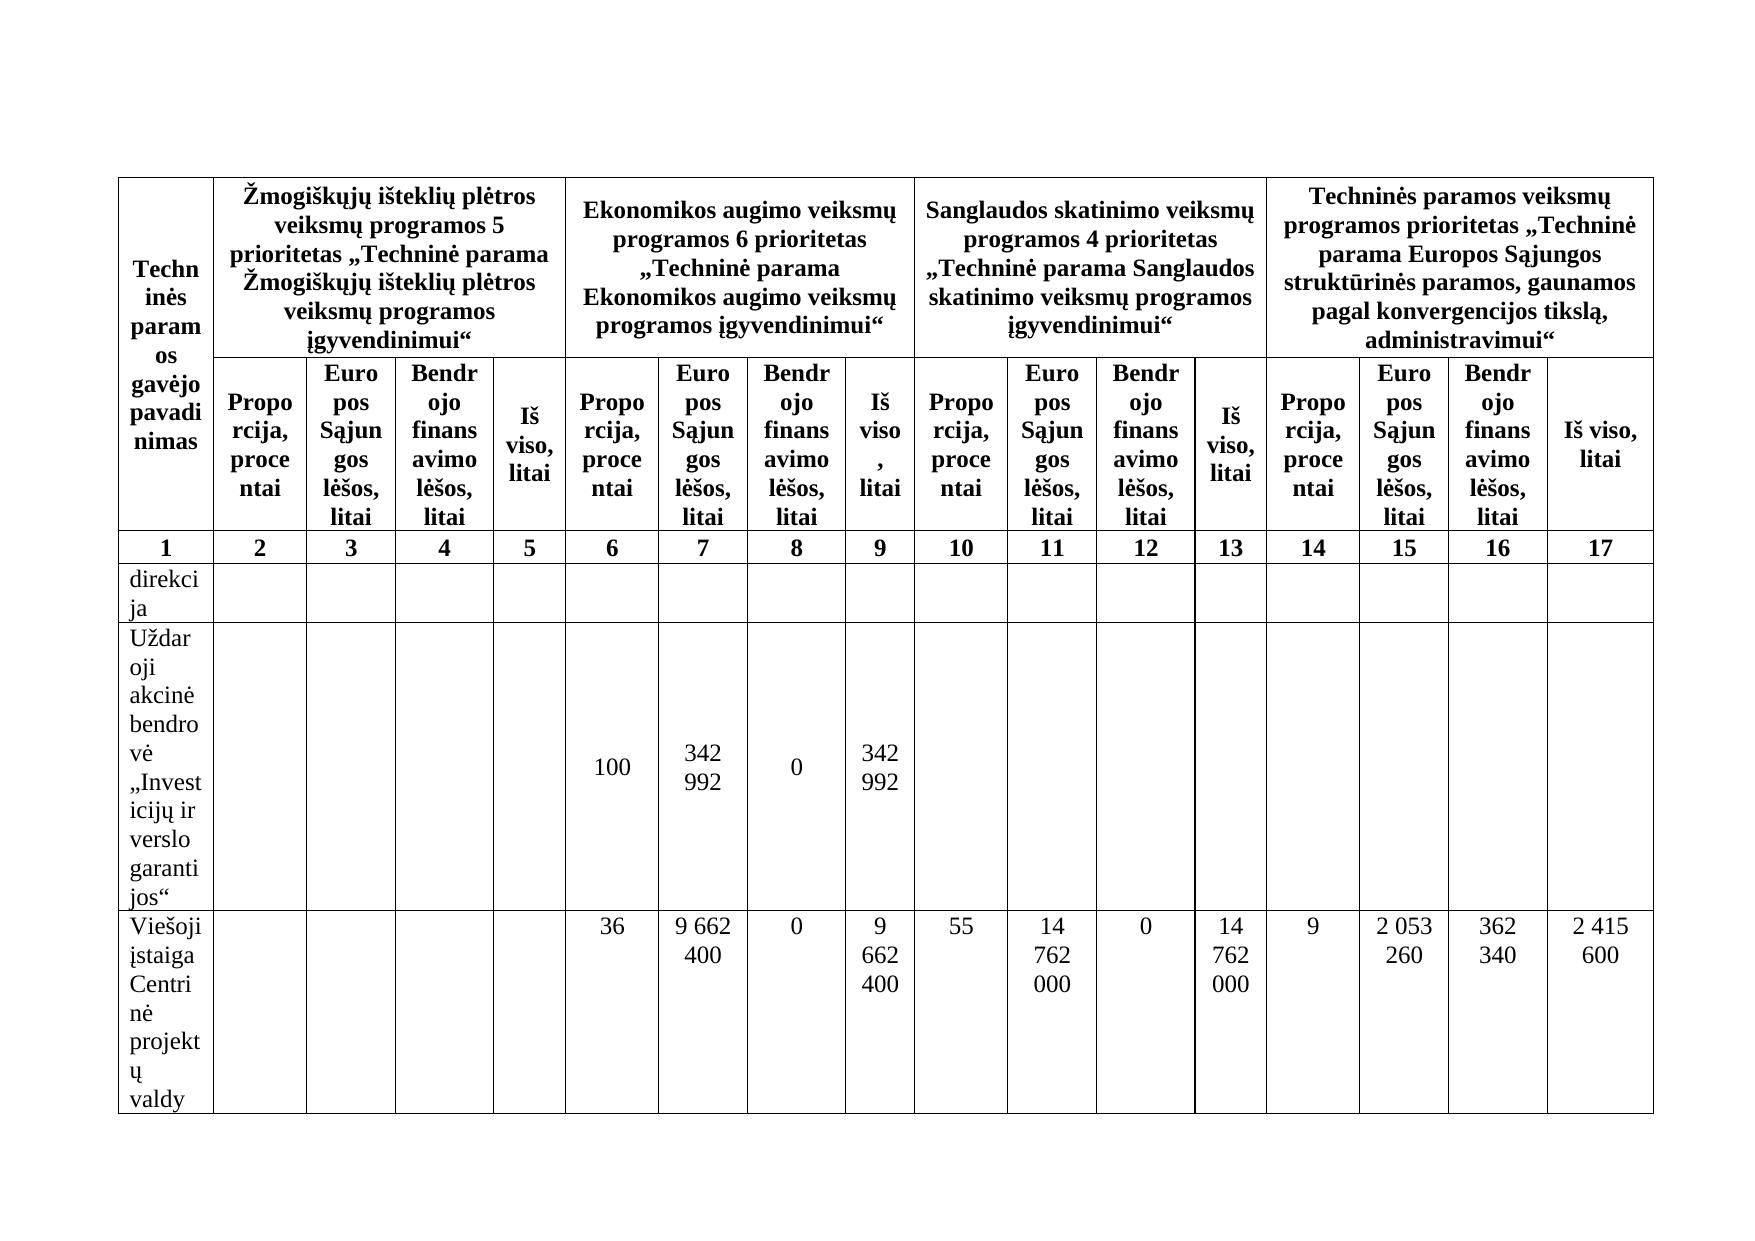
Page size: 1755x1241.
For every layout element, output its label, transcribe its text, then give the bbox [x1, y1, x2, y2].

table_cell 0 [1097, 911, 1194, 1113]
table_cell 13 [1196, 531, 1266, 563]
table_cell 3 [307, 531, 395, 563]
table_cell Viešoji įstaiga Centrinė projektų valdy [119, 911, 213, 1113]
table_cell [1196, 564, 1266, 622]
table_cell Uždaroji akcinė bendrovė „Investicijų ir verslo garantijos“ [119, 623, 213, 910]
table_cell [915, 623, 1007, 910]
table_cell [307, 623, 395, 910]
table_cell 12 [1097, 531, 1194, 563]
table_cell 5 [494, 531, 565, 563]
table_cell [1196, 623, 1266, 910]
table_cell [659, 564, 747, 622]
table_cell [1267, 564, 1359, 622]
table_cell 14 [1267, 531, 1359, 563]
table_cell [307, 564, 395, 622]
table_cell 14 762 000 [1008, 911, 1096, 1113]
table_cell Proporcija, procentai [915, 358, 1007, 530]
table_cell 9 662 400 [659, 911, 747, 1113]
table_cell Bendrojo finansavimo lėšos, litai [748, 358, 845, 530]
table_cell [1008, 623, 1096, 910]
table_cell 2 [214, 531, 306, 563]
table_cell 2 415 600 [1548, 911, 1653, 1113]
table_cell 342 992 [846, 623, 914, 910]
table_cell 14 762 000 [1196, 911, 1266, 1113]
table_cell [494, 911, 565, 1113]
table_cell 15 [1360, 531, 1448, 563]
table_cell 55 [915, 911, 1007, 1113]
table_cell Iš viso, litai [494, 358, 565, 530]
table_cell Bendrojo finansavimo lėšos, litai [1097, 358, 1194, 530]
table_cell 8 [748, 531, 845, 563]
table_cell [396, 564, 493, 622]
table_cell [1008, 564, 1096, 622]
table_cell Europos Sąjungos lėšos, litai [659, 358, 747, 530]
table_cell [396, 623, 493, 910]
table_cell 2 053 260 [1360, 911, 1448, 1113]
table_cell 9 [846, 531, 914, 563]
table_cell Bendrojo finansavimo lėšos, litai [1449, 358, 1547, 530]
table_cell Proporcija, procentai [1267, 358, 1359, 530]
table_header Žmogiškųjų išteklių plėtros veiksmų programos 5 prioritetas „Techninė parama Žmogiškųjų išteklių plėtros veiksmų programos įgyvendinimui“ [214, 178, 565, 357]
table_cell Europos Sąjungos lėšos, litai [1360, 358, 1448, 530]
table_cell 1 [119, 531, 213, 563]
table_cell [1360, 623, 1448, 910]
table_cell [846, 564, 914, 622]
table_cell [214, 564, 306, 622]
table_cell 362 340 [1449, 911, 1547, 1113]
table_cell Europos Sąjungos lėšos, litai [1008, 358, 1096, 530]
table_cell [494, 623, 565, 910]
table_cell Proporcija, procentai [566, 358, 658, 530]
table_header Techninės paramos gavėjo pavadinimas [119, 178, 213, 530]
table_cell Proporcija, procentai [214, 358, 306, 530]
table_header Sanglaudos skatinimo veiksmų programos 4 prioritetas „Techninė parama Sanglaudos skatinimo veiksmų programos įgyvendinimui“ [915, 178, 1266, 357]
table_cell 100 [566, 623, 658, 910]
table_cell [566, 564, 658, 622]
table_cell [1548, 564, 1653, 622]
table_cell 9 662 400 [846, 911, 914, 1113]
table_cell [214, 623, 306, 910]
table_cell 0 [748, 623, 845, 910]
table_cell [494, 564, 565, 622]
table_cell [396, 911, 493, 1113]
table_cell 10 [915, 531, 1007, 563]
table_cell [1267, 623, 1359, 910]
table_cell [1449, 564, 1547, 622]
table_cell [307, 911, 395, 1113]
table_cell [214, 911, 306, 1113]
table_cell 16 [1449, 531, 1547, 563]
table_header Ekonomikos augimo veiksmų programos 6 prioritetas „Techninė parama Ekonomikos augimo veiksmų programos įgyvendinimui“ [566, 178, 914, 357]
table_cell direkcija [119, 564, 213, 622]
table_cell [915, 564, 1007, 622]
table_cell Europos Sąjungos lėšos, litai [307, 358, 395, 530]
table_cell [1548, 623, 1653, 910]
table_cell 7 [659, 531, 747, 563]
table_cell 342 992 [659, 623, 747, 910]
table_cell [1097, 564, 1194, 622]
table_cell [748, 564, 845, 622]
table_cell 4 [396, 531, 493, 563]
table_cell 17 [1548, 531, 1653, 563]
table_cell 0 [748, 911, 845, 1113]
table_cell 9 [1267, 911, 1359, 1113]
table_cell [1360, 564, 1448, 622]
table_cell [1097, 623, 1194, 910]
table_cell [1449, 623, 1547, 910]
table_cell 36 [566, 911, 658, 1113]
table_cell Iš viso, litai [1548, 358, 1653, 530]
table_cell Iš viso, litai [1196, 358, 1266, 530]
table_cell 6 [566, 531, 658, 563]
table_cell 11 [1008, 531, 1096, 563]
table_cell Bendrojo finansavimo lėšos, litai [396, 358, 493, 530]
table_cell Iš viso, litai [846, 358, 914, 530]
table_header Techninės paramos veiksmų programos prioritetas „Techninė parama Europos Sąjungos struktūrinės paramos, gaunamos pagal konvergencijos tikslą, administravimui“ [1267, 178, 1653, 357]
